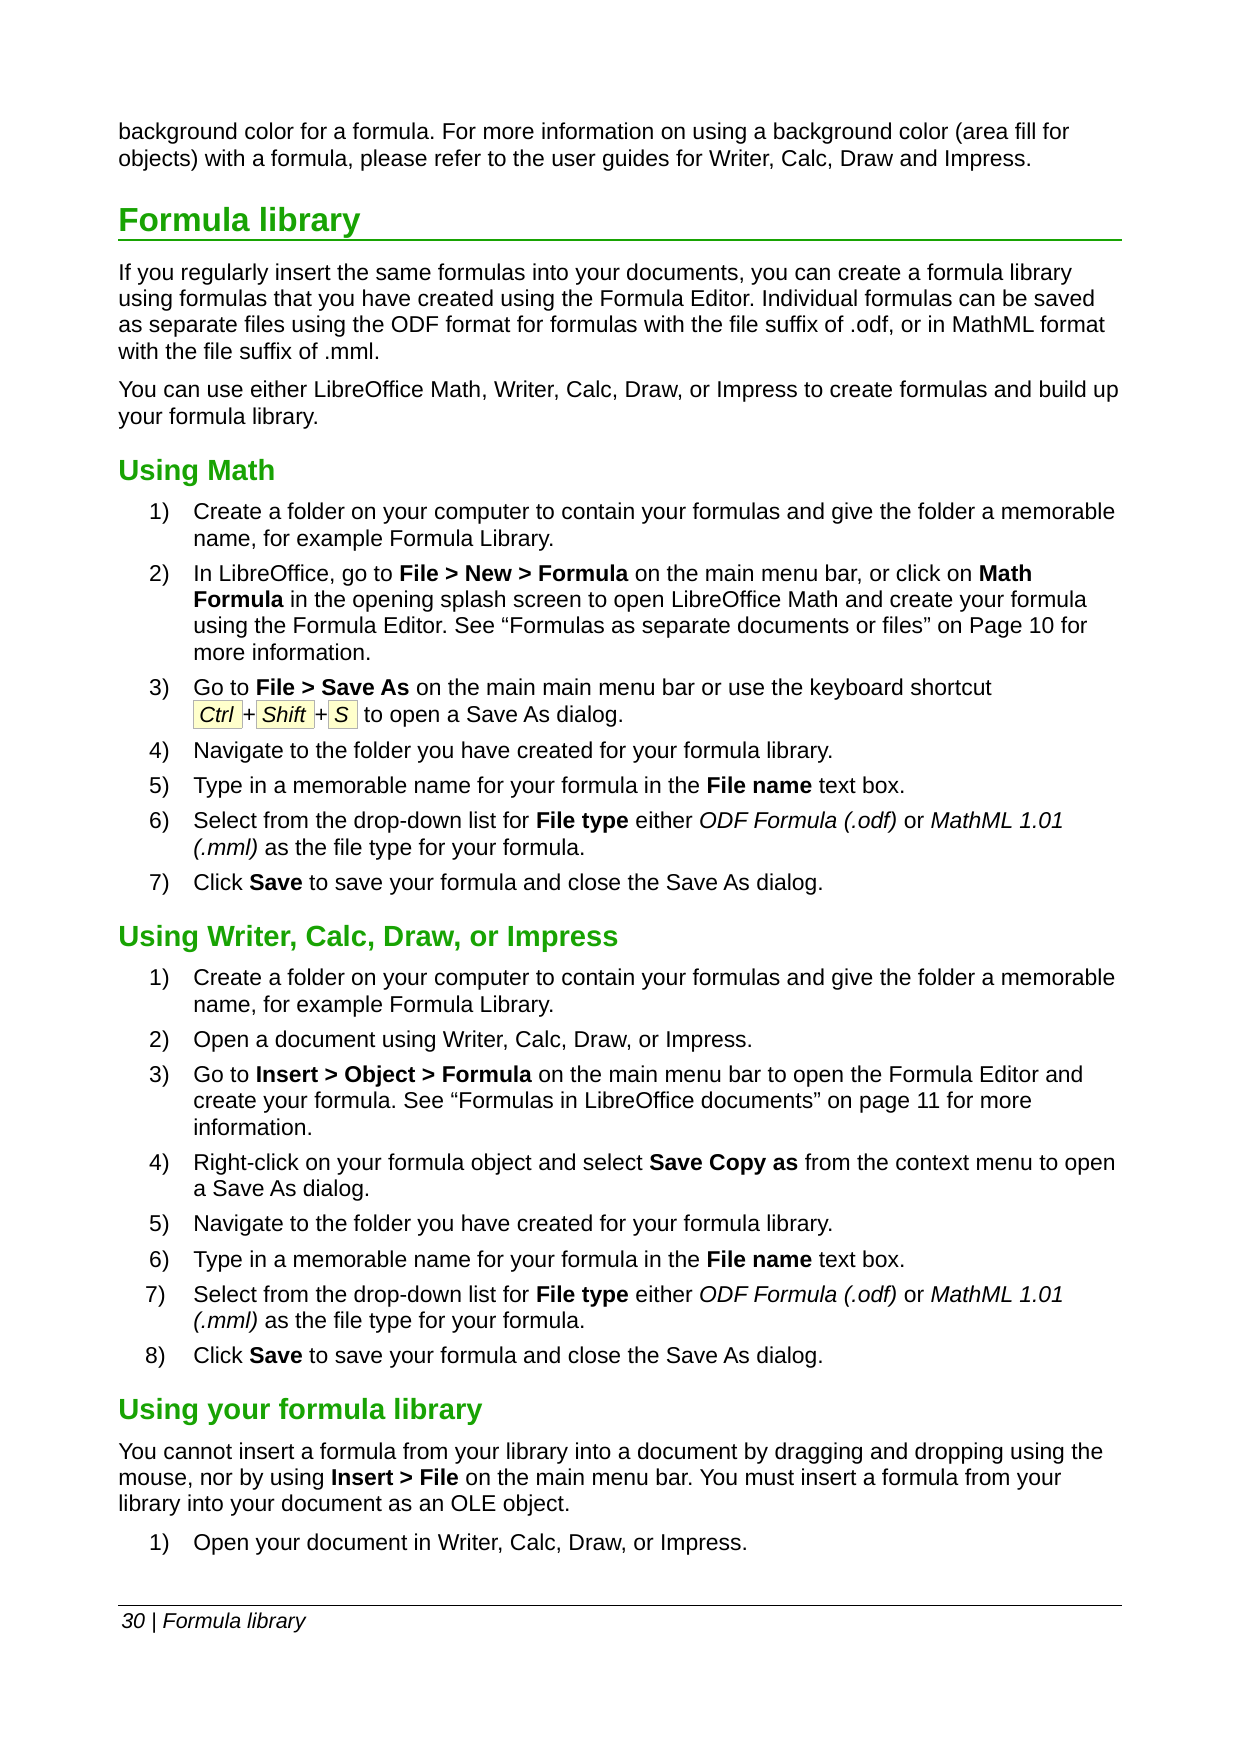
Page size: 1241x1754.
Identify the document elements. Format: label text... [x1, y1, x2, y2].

text You can use either LibreOffice Math, Writer, Calc, Draw, or Impress to create formulas and build up your formula library. [118, 376, 1122, 429]
list Click Save to save your formula and close the Save As dialog. [165, 1342, 1122, 1369]
list Open a document using Writer, Calc, Draw, or Impress. [169, 1026, 1122, 1052]
subtitle Using Math [118, 453, 1122, 486]
list Create a folder on your computer to contain your formulas and give the folder a memorable name, for example Formula Library. [169, 498, 1122, 551]
list Go to File > Save As on the main main menu bar or use the keyboard shortcut Ctrl+Shift+S to open a Save As dialog. [169, 674, 1122, 728]
list Type in a memorable name for your formula in the File name text box. [169, 1246, 1122, 1272]
list Right-click on your formula object and select Save Copy as from the context menu to open a Save As dialog. [169, 1149, 1122, 1202]
subtitle Using your formula library [118, 1392, 1122, 1426]
list Click Save to save your formula and close the Save As dialog. [169, 869, 1122, 895]
list In LibreOffice, go to File > New > Formula on the main menu bar, or click on Math Formula in the opening splash screen to open LibreOffice Math and create your formula using the Formula Editor. See “Formulas as separate documents or files” on Page 10 for more information. [169, 560, 1122, 665]
list Navigate to the folder you have created for your formula library. [169, 737, 1122, 763]
text You cannot insert a formula from your library into a document by dragging and dropping using the mouse, nor by using Insert > File on the main menu bar. You must insert a formula from your library into your document as an OLE object. [118, 1438, 1122, 1517]
list Select from the drop-down list for File type either ODF Formula (.odf) or MathML 1.01 (.mml) as the file type for your formula. [165, 1281, 1122, 1333]
list Type in a memorable name for your formula in the File name text box. [169, 772, 1122, 798]
list Go to Insert > Object > Formula on the main menu bar to open the Formula Editor and create your formula. See “Formulas in LibreOffice documents” on page 11 for more information. [169, 1061, 1122, 1140]
list Navigate to the folder you have created for your formula library. [169, 1210, 1122, 1237]
subtitle Using Writer, Calc, Draw, or Impress [118, 919, 1122, 952]
list Select from the drop-down list for File type either ODF Formula (.odf) or MathML 1.01 (.mml) as the file type for your formula. [169, 807, 1122, 860]
list Create a folder on your computer to contain your formulas and give the folder a memorable name, for example Formula Library. [169, 964, 1122, 1017]
subtitle Formula library [118, 200, 1122, 239]
list Open your document in Writer, Calc, Draw, or Impress. [169, 1529, 1122, 1556]
text If you regularly insert the same formulas into your documents, you can create a formula library using formulas that you have created using the Formula Editor. Individual formulas can be saved as separate files using the ODF format for formulas with the file suffix of .odf, or in MathML format with the file suffix of .mml. [118, 258, 1122, 364]
text background color for a formula. For more information on using a background color (area fill for objects) with a formula, please refer to the user guides for Writer, Calc, Draw and Impress. [118, 118, 1122, 171]
